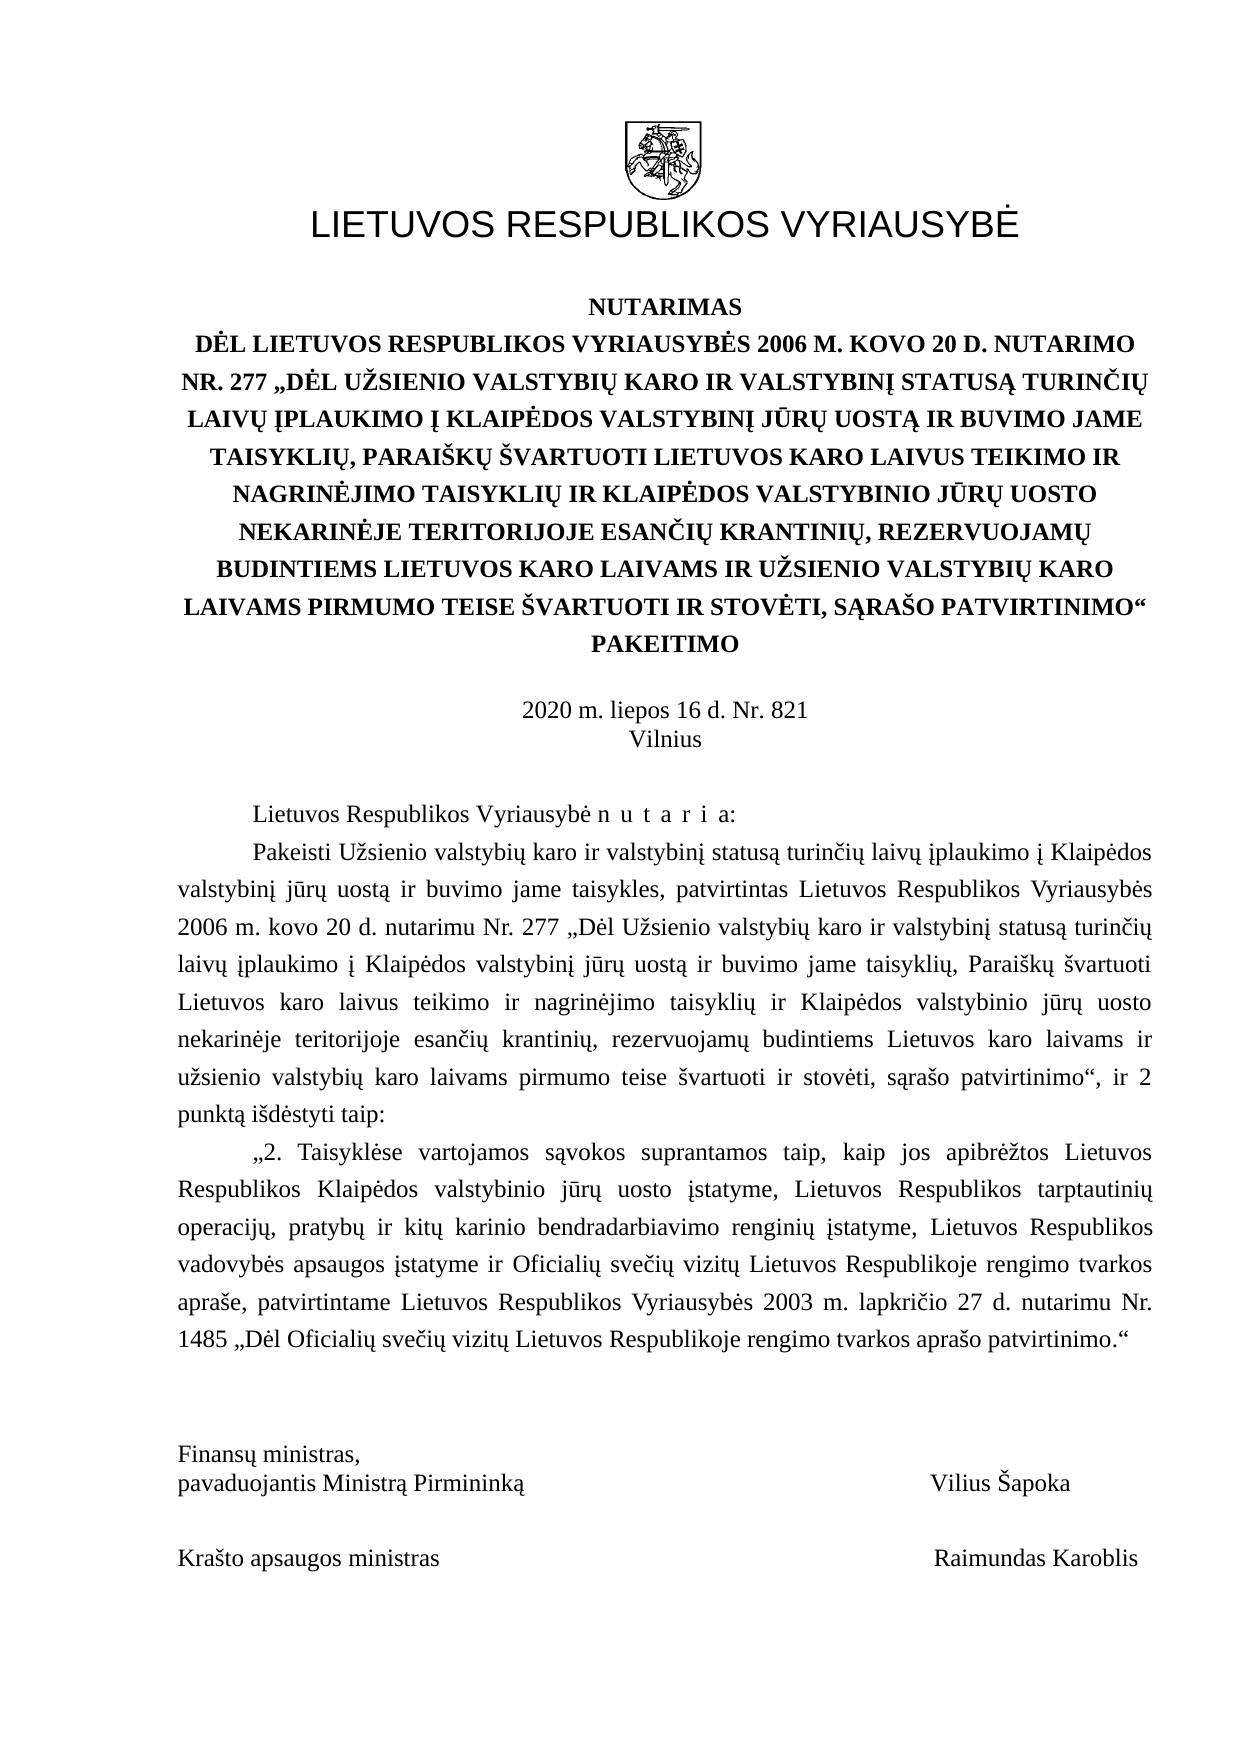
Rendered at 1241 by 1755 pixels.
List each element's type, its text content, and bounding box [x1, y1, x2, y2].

text DĖL LIETUVOS RESPUBLIKOS VYRIAUSYBĖS 2006 M. KOVO 20 D. NUTARIMO NR. 277 „DĖL UŽSIENIO VALSTYBIŲ KARO IR VALSTYBINĮ STATUSĄ TURINČIŲ LAIVŲ ĮPLAUKIMO Į KLAIPĖDOS VALSTYBINĮ JŪRŲ UOSTĄ IR BUVIMO JAME TAISYKLIŲ, PARAIŠKŲ ŠVARTUOTI LIETUVOS KARO LAIVUS TEIKIMO IR NAGRINĖJIMO TAISYKLIŲ IR KLAIPĖDOS VALSTYBINIO JŪRŲ UOSTO NEKARINĖJE TERITORIJOJE ESANČIŲ KRANTINIŲ, REZERVUOJAMŲ BUDINTIEMS LIETUVOS KARO LAIVAMS IR UŽSIENIO VALSTYBIŲ KARO LAIVAMS PIRMUMO TEISE ŠVARTUOTI IR STOVĖTI, SĄRAŠO PATVIRTINIMO“ [177, 321, 1153, 621]
text Finansų ministras, [177, 1439, 1153, 1468]
text 2020 m. liepos 16 d. Nr. 821 [177, 696, 1153, 724]
text Lietuvos Respublikos Vyriausybė nutaria: [177, 791, 1153, 828]
text NUTARIMAS [177, 283, 1153, 321]
text Lietuvos Respublikos Vyriausybė [177, 202, 1153, 246]
text Vilnius [177, 724, 1153, 753]
text Pakeisti Užsienio valstybių karo ir valstybinį statusą turinčių laivų įplaukimo į Klaipėdos valstybinį jūrų uostą ir buvimo jame taisykles, patvirtintas Lietuvos Respublikos Vyriausybės 2006 m. kovo 20 d. nutarimu Nr. 277 „Dėl Užsienio valstybių karo ir valstybinį statusą turinčių laivų įplaukimo į Klaipėdos valstybinį jūrų uostą ir buvimo jame taisyklių, Paraiškų švartuoti Lietuvos karo laivus teikimo ir nagrinėjimo taisyklių ir Klaipėdos valstybinio jūrų uosto nekarinėje teritorijoje esančių krantinių, rezervuojamų budintiems Lietuvos karo laivams ir užsienio valstybių karo laivams pirmumo teise švartuoti ir stovėti, sąrašo patvirtinimo“, ir 2 punktą išdėstyti taip: [177, 828, 1153, 1128]
text PAKEITIMO [177, 621, 1153, 658]
text Krašto apsaugos ministras Raimundas Karoblis [177, 1534, 1153, 1572]
text „2. Taisyklėse vartojamos sąvokos suprantamos taip, kaip jos apibrėžtos Lietuvos Respublikos Klaipėdos valstybinio jūrų uosto įstatyme, Lietuvos Respublikos tarptautinių operacijų, pratybų ir kitų karinio bendradarbiavimo renginių įstatyme, Lietuvos Respublikos vadovybės apsaugos įstatyme ir Oficialių svečių vizitų Lietuvos Respublikoje rengimo tvarkos apraše, patvirtintame Lietuvos Respublikos Vyriausybės 2003 m. lapkričio 27 d. nutarimu Nr. 1485 „Dėl Oficialių svečių vizitų Lietuvos Respublikoje rengimo tvarkos aprašo patvirtinimo.“ [177, 1128, 1153, 1353]
text pavaduojantis Ministrą Pirmininką Vilius Šapoka [177, 1468, 1153, 1497]
